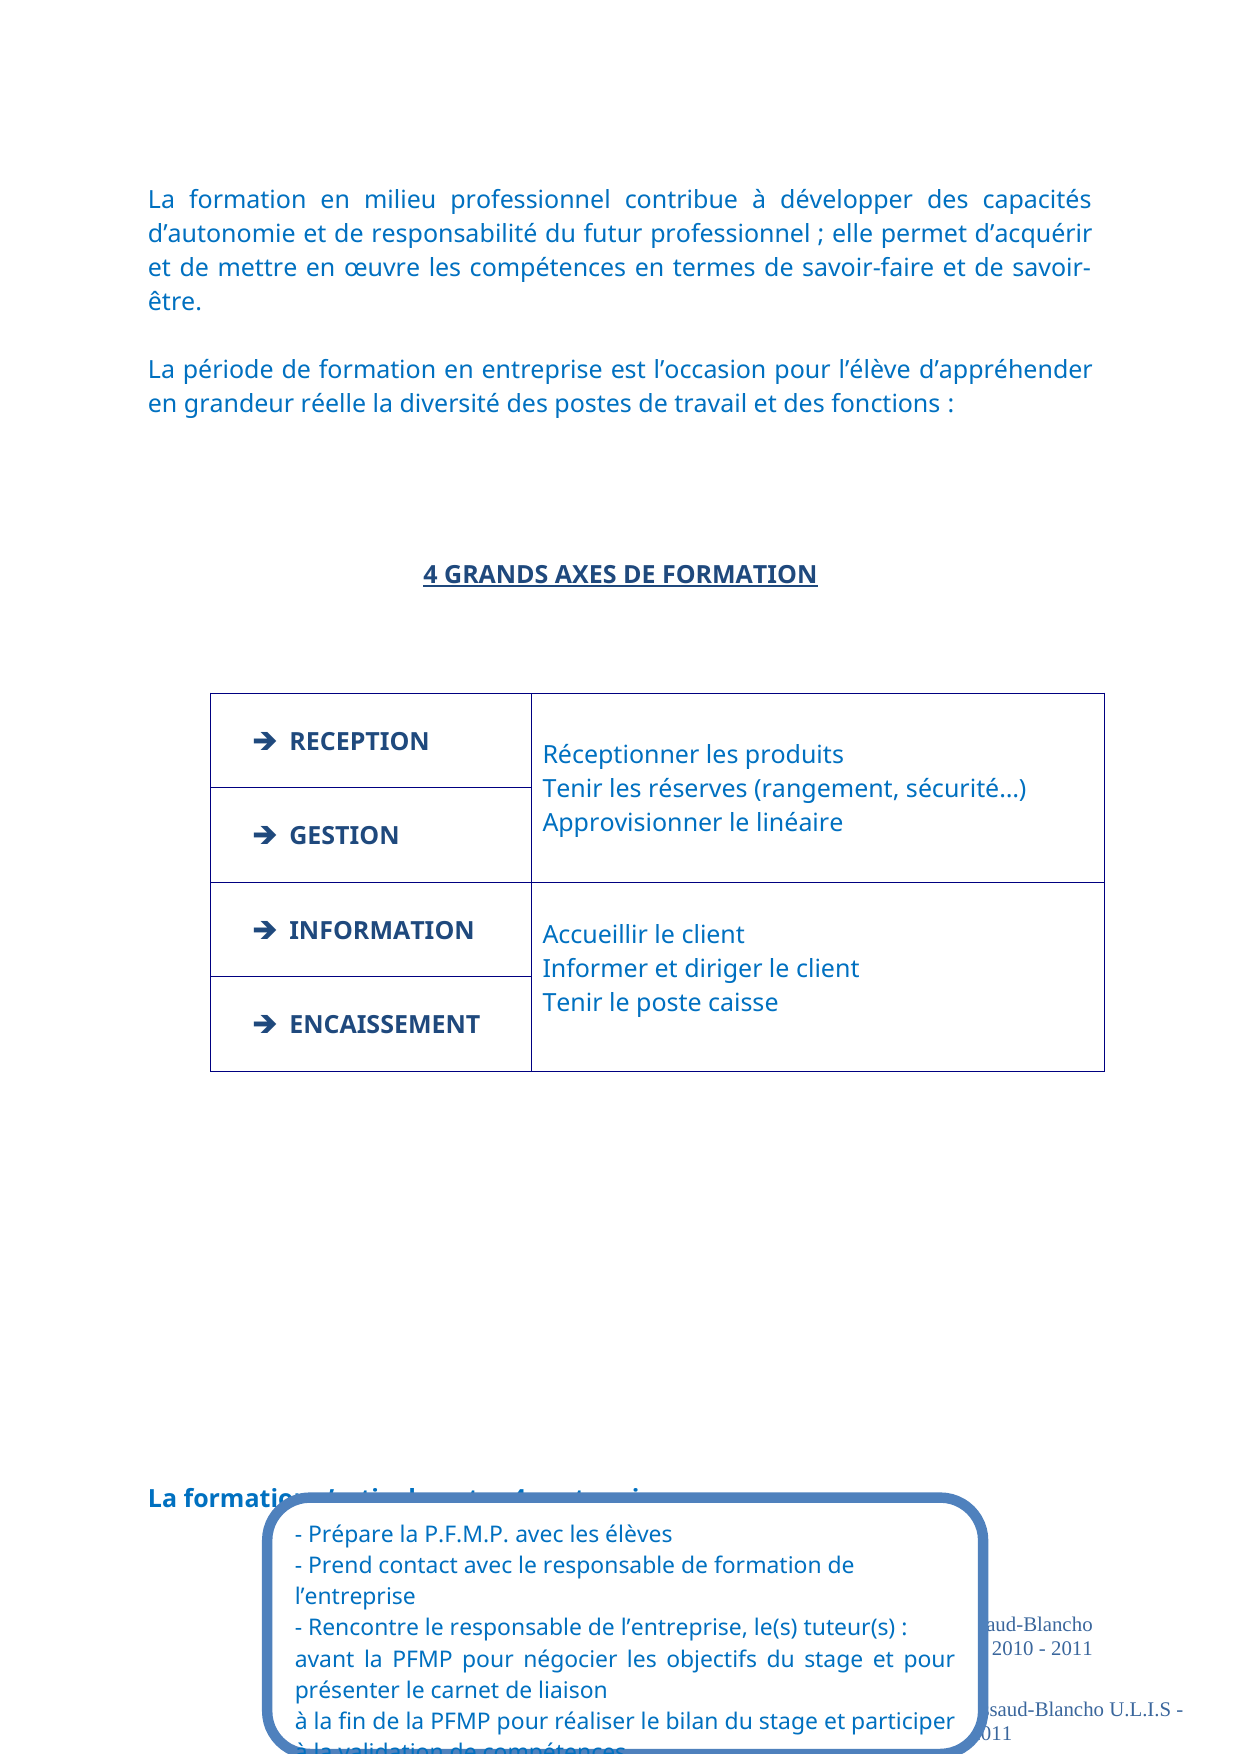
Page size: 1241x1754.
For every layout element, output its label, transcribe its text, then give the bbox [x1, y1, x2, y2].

table_cell Accueillir le client Informer et diriger le client Tenir le poste caisse [532, 883, 1104, 1071]
text 4 GRANDS AXES DE FORMATION [148, 556, 1093, 590]
table_header Réceptionner les produits Tenir les réserves (rangement, sécurité…) Approvisionner le linéaire [532, 694, 1104, 882]
table_cell ENCAISSEMENT [211, 977, 531, 1071]
table_cell GESTION [211, 788, 531, 882]
table_cell INFORMATION [211, 883, 531, 976]
table_header RECEPTION [211, 694, 531, 787]
text La période de formation en entreprise est l’occasion pour l’élève d’appréhender en grandeur réelle la diversité des postes de travail et des fonctions : [148, 352, 1093, 420]
text La formation en milieu professionnel contribue à développer des capacités d’autonomie et de responsabilité du futur professionnel ; elle permet d’acquérir et de mettre en œuvre les compétences en termes de savoir-faire et de savoir-être. [148, 182, 1093, 318]
text La formation s’articule entre 4 partenaires : [148, 1480, 1093, 1514]
